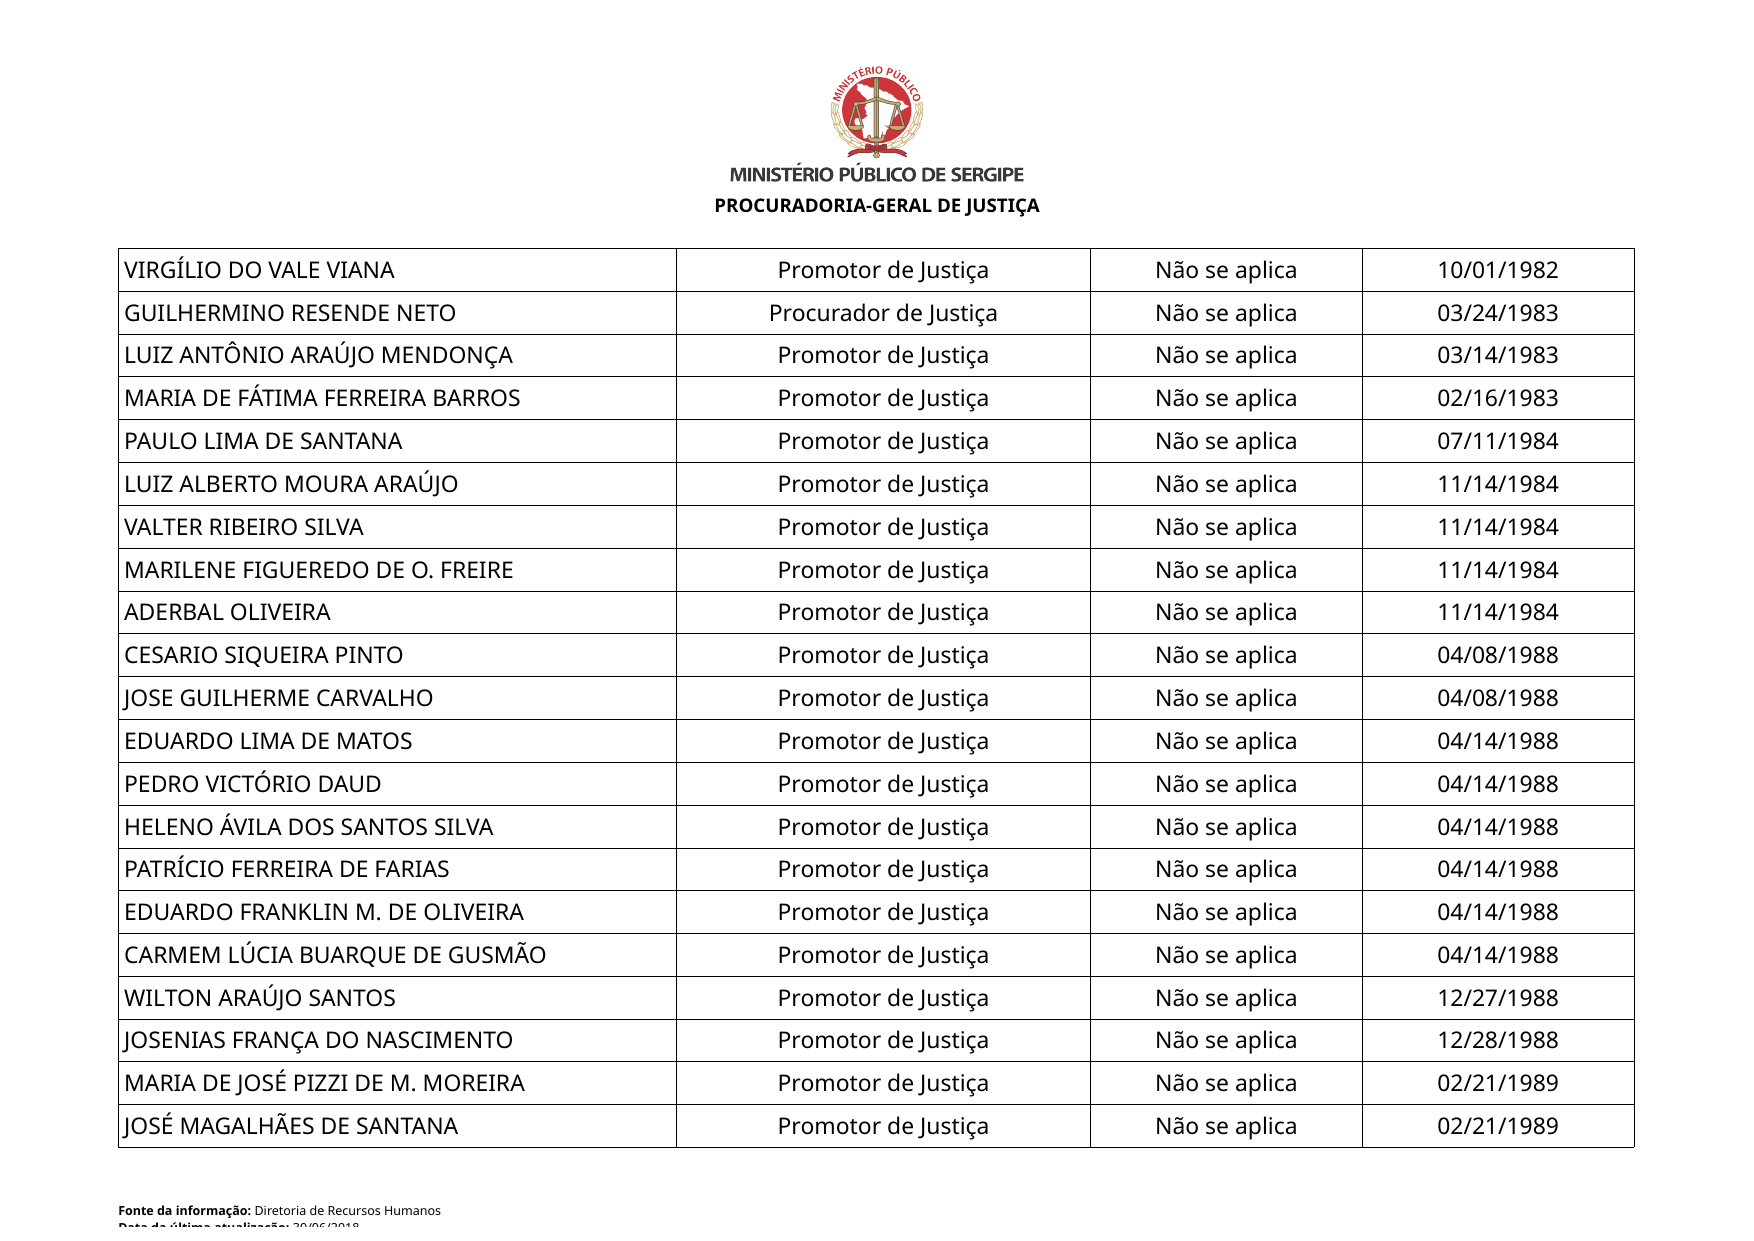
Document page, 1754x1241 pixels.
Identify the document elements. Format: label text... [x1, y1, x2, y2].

table_cell Não se aplica [1091, 592, 1362, 633]
table_cell Não se aplica [1091, 377, 1362, 419]
table_cell Promotor de Justiça [677, 463, 1090, 505]
table_cell LUIZ ALBERTO MOURA ARAÚJO [119, 463, 676, 505]
table_cell PAULO LIMA DE SANTANA [119, 420, 676, 462]
table_cell Não se aplica [1091, 506, 1362, 548]
table_cell CARMEM LÚCIA BUARQUE DE GUSMÃO [119, 934, 676, 976]
table_cell Promotor de Justiça [677, 506, 1090, 548]
table_cell Não se aplica [1091, 1105, 1362, 1147]
table_cell VIRGÍLIO DO VALE VIANA [119, 249, 676, 291]
table_cell 14/03/1983 [1363, 335, 1634, 376]
table_cell Procurador de Justiça [677, 292, 1090, 334]
table_cell VALTER RIBEIRO SILVA [119, 506, 676, 548]
table_cell Não se aplica [1091, 934, 1362, 976]
table_cell 11/07/1984 [1363, 420, 1634, 462]
table_cell 08/04/1988 [1363, 677, 1634, 719]
table_cell 14/04/1988 [1363, 849, 1634, 890]
table_cell 14/11/1984 [1363, 549, 1634, 591]
table_cell Não se aplica [1091, 249, 1362, 291]
table_cell Promotor de Justiça [677, 634, 1090, 676]
table_cell Não se aplica [1091, 634, 1362, 676]
table_cell 16/02/1983 [1363, 377, 1634, 419]
table_cell WILTON ARAÚJO SANTOS [119, 977, 676, 1019]
table_cell Promotor de Justiça [677, 763, 1090, 804]
table_cell 14/04/1988 [1363, 720, 1634, 762]
table_cell 24/03/1983 [1363, 292, 1634, 334]
table_cell Não se aplica [1091, 549, 1362, 591]
table_cell Não se aplica [1091, 292, 1362, 334]
table_cell Não se aplica [1091, 720, 1362, 762]
table_cell Não se aplica [1091, 806, 1362, 847]
table_cell Promotor de Justiça [677, 249, 1090, 291]
table_cell CESARIO SIQUEIRA PINTO [119, 634, 676, 676]
table_cell 14/04/1988 [1363, 806, 1634, 847]
table_cell PEDRO VICTÓRIO DAUD [119, 763, 676, 804]
table_cell Promotor de Justiça [677, 849, 1090, 890]
table_cell 01/10/1982 [1363, 249, 1634, 291]
table_cell Não se aplica [1091, 849, 1362, 890]
table_cell 21/02/1989 [1363, 1105, 1634, 1147]
table_cell Promotor de Justiça [677, 934, 1090, 976]
table_cell Não se aplica [1091, 463, 1362, 505]
table_cell Não se aplica [1091, 891, 1362, 933]
table_cell Promotor de Justiça [677, 549, 1090, 591]
table_cell Promotor de Justiça [677, 1020, 1090, 1061]
table_cell Promotor de Justiça [677, 420, 1090, 462]
table_cell 21/02/1989 [1363, 1062, 1634, 1104]
table_cell Não se aplica [1091, 1020, 1362, 1061]
table_cell Promotor de Justiça [677, 720, 1090, 762]
table_cell 08/04/1988 [1363, 634, 1634, 676]
table_cell Não se aplica [1091, 420, 1362, 462]
table_cell 28/12/1988 [1363, 1020, 1634, 1061]
table_cell Promotor de Justiça [677, 977, 1090, 1019]
table_cell 14/11/1984 [1363, 592, 1634, 633]
table_cell Promotor de Justiça [677, 335, 1090, 376]
table_cell 27/12/1988 [1363, 977, 1634, 1019]
picture [730, 66, 1024, 185]
table_cell Não se aplica [1091, 977, 1362, 1019]
table_cell EDUARDO FRANKLIN M. DE OLIVEIRA [119, 891, 676, 933]
table_cell EDUARDO LIMA DE MATOS [119, 720, 676, 762]
table_cell 14/11/1984 [1363, 506, 1634, 548]
table_cell Não se aplica [1091, 677, 1362, 719]
table_cell LUIZ ANTÔNIO ARAÚJO MENDONÇA [119, 335, 676, 376]
table_cell Promotor de Justiça [677, 1062, 1090, 1104]
table_cell MARIA DE JOSÉ PIZZI DE M. MOREIRA [119, 1062, 676, 1104]
table_cell MARIA DE FÁTIMA FERREIRA BARROS [119, 377, 676, 419]
table_cell Não se aplica [1091, 763, 1362, 804]
table_cell MARILENE FIGUEREDO DE O. FREIRE [119, 549, 676, 591]
table_cell Promotor de Justiça [677, 377, 1090, 419]
table_cell JOSE GUILHERME CARVALHO [119, 677, 676, 719]
table_cell Promotor de Justiça [677, 677, 1090, 719]
table_cell GUILHERMINO RESENDE NETO [119, 292, 676, 334]
table_cell HELENO ÁVILA DOS SANTOS SILVA [119, 806, 676, 847]
table_cell PATRÍCIO FERREIRA DE FARIAS [119, 849, 676, 890]
table_cell JOSENIAS FRANÇA DO NASCIMENTO [119, 1020, 676, 1061]
table_cell JOSÉ MAGALHÃES DE SANTANA [119, 1105, 676, 1147]
table_cell ADERBAL OLIVEIRA [119, 592, 676, 633]
table_cell 14/04/1988 [1363, 934, 1634, 976]
table_cell 14/11/1984 [1363, 463, 1634, 505]
table_cell Promotor de Justiça [677, 1105, 1090, 1147]
table_cell Promotor de Justiça [677, 891, 1090, 933]
table_cell Promotor de Justiça [677, 806, 1090, 847]
table_cell Não se aplica [1091, 1062, 1362, 1104]
table_cell Não se aplica [1091, 335, 1362, 376]
table_cell Promotor de Justiça [677, 592, 1090, 633]
table_cell 14/04/1988 [1363, 891, 1634, 933]
table_cell 14/04/1988 [1363, 763, 1634, 804]
